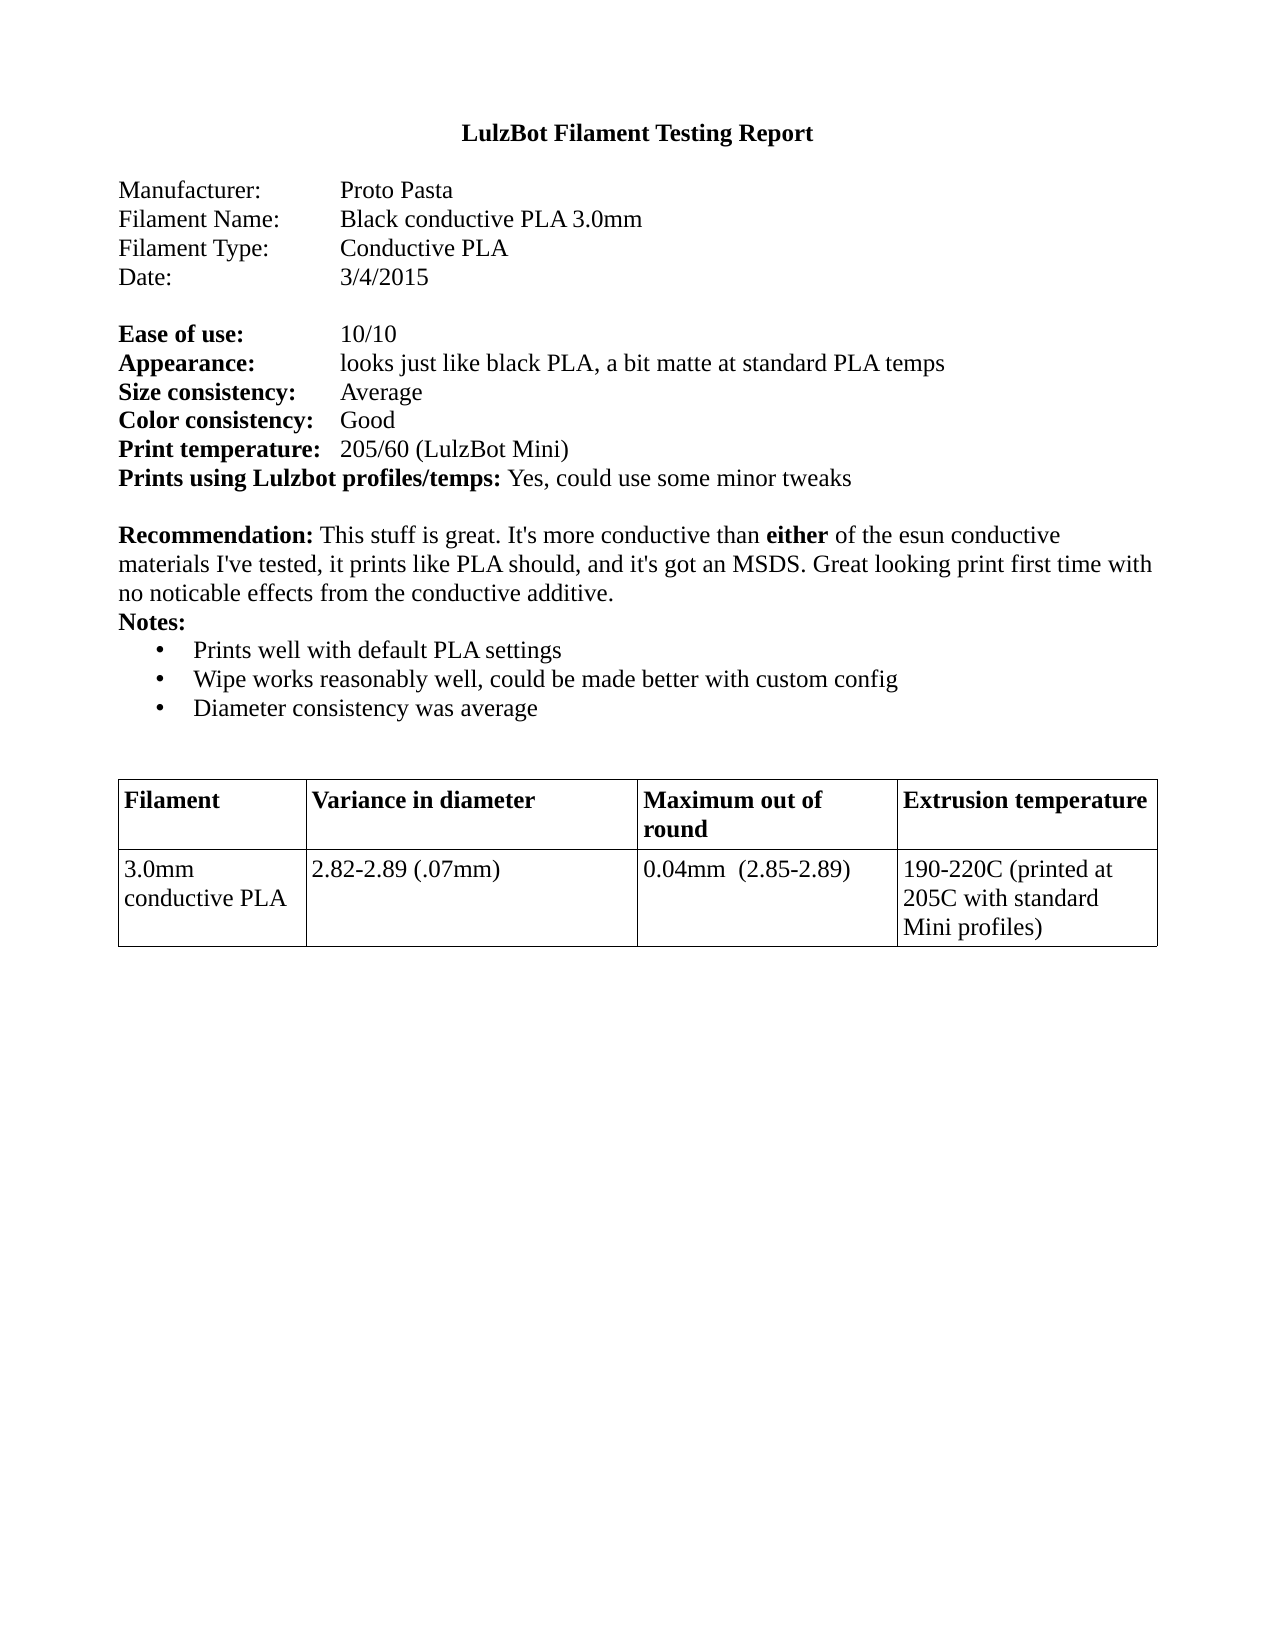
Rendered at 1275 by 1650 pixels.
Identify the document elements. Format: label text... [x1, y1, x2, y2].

text Filament Type: Conductive PLA [118, 233, 1157, 262]
text Filament Name: Black conductive PLA 3.0mm [118, 204, 1157, 233]
text Prints using Lulzbot profiles/temps: Yes, could use some minor tweaks [118, 463, 1157, 492]
table_header Extrusion temperature [898, 780, 1157, 848]
text Color consistency: Good [118, 406, 1157, 434]
list Prints well with default PLA settings [156, 636, 1157, 664]
text Notes: [118, 607, 1157, 636]
table_header Variance in diameter [307, 780, 637, 848]
table_cell 0.04mm (2.85-2.89) [638, 850, 897, 946]
table_cell 2.82-2.89 (.07mm) [307, 850, 637, 946]
table_header Maximum out of round [638, 780, 897, 848]
text LulzBot Filament Testing Report [118, 118, 1157, 147]
text Appearance: looks just like black PLA, a bit matte at standard PLA temps [118, 348, 1157, 377]
table_header Filament [119, 780, 306, 848]
text Date: 3/4/2015 [118, 262, 1157, 291]
text Ease of use: 10/10 [118, 319, 1157, 348]
text Recommendation: This stuff is great. It's more conductive than either of the esun conductive materials I've tested, it prints like PLA should, and it's got an MSDS. Great looking print first time with no noticable effects from the conductive additive. [118, 521, 1157, 607]
table_cell 190-220C (printed at 205C with standard Mini profiles) [898, 850, 1157, 946]
table_cell 3.0mm conductive PLA [119, 850, 306, 946]
text Print temperature: 205/60 (LulzBot Mini) [118, 434, 1157, 463]
text Manufacturer: Proto Pasta [118, 176, 1157, 204]
list Wipe works reasonably well, could be made better with custom config [156, 664, 1157, 693]
list Diameter consistency was average [156, 693, 1157, 722]
text Size consistency: Average [118, 377, 1157, 406]
